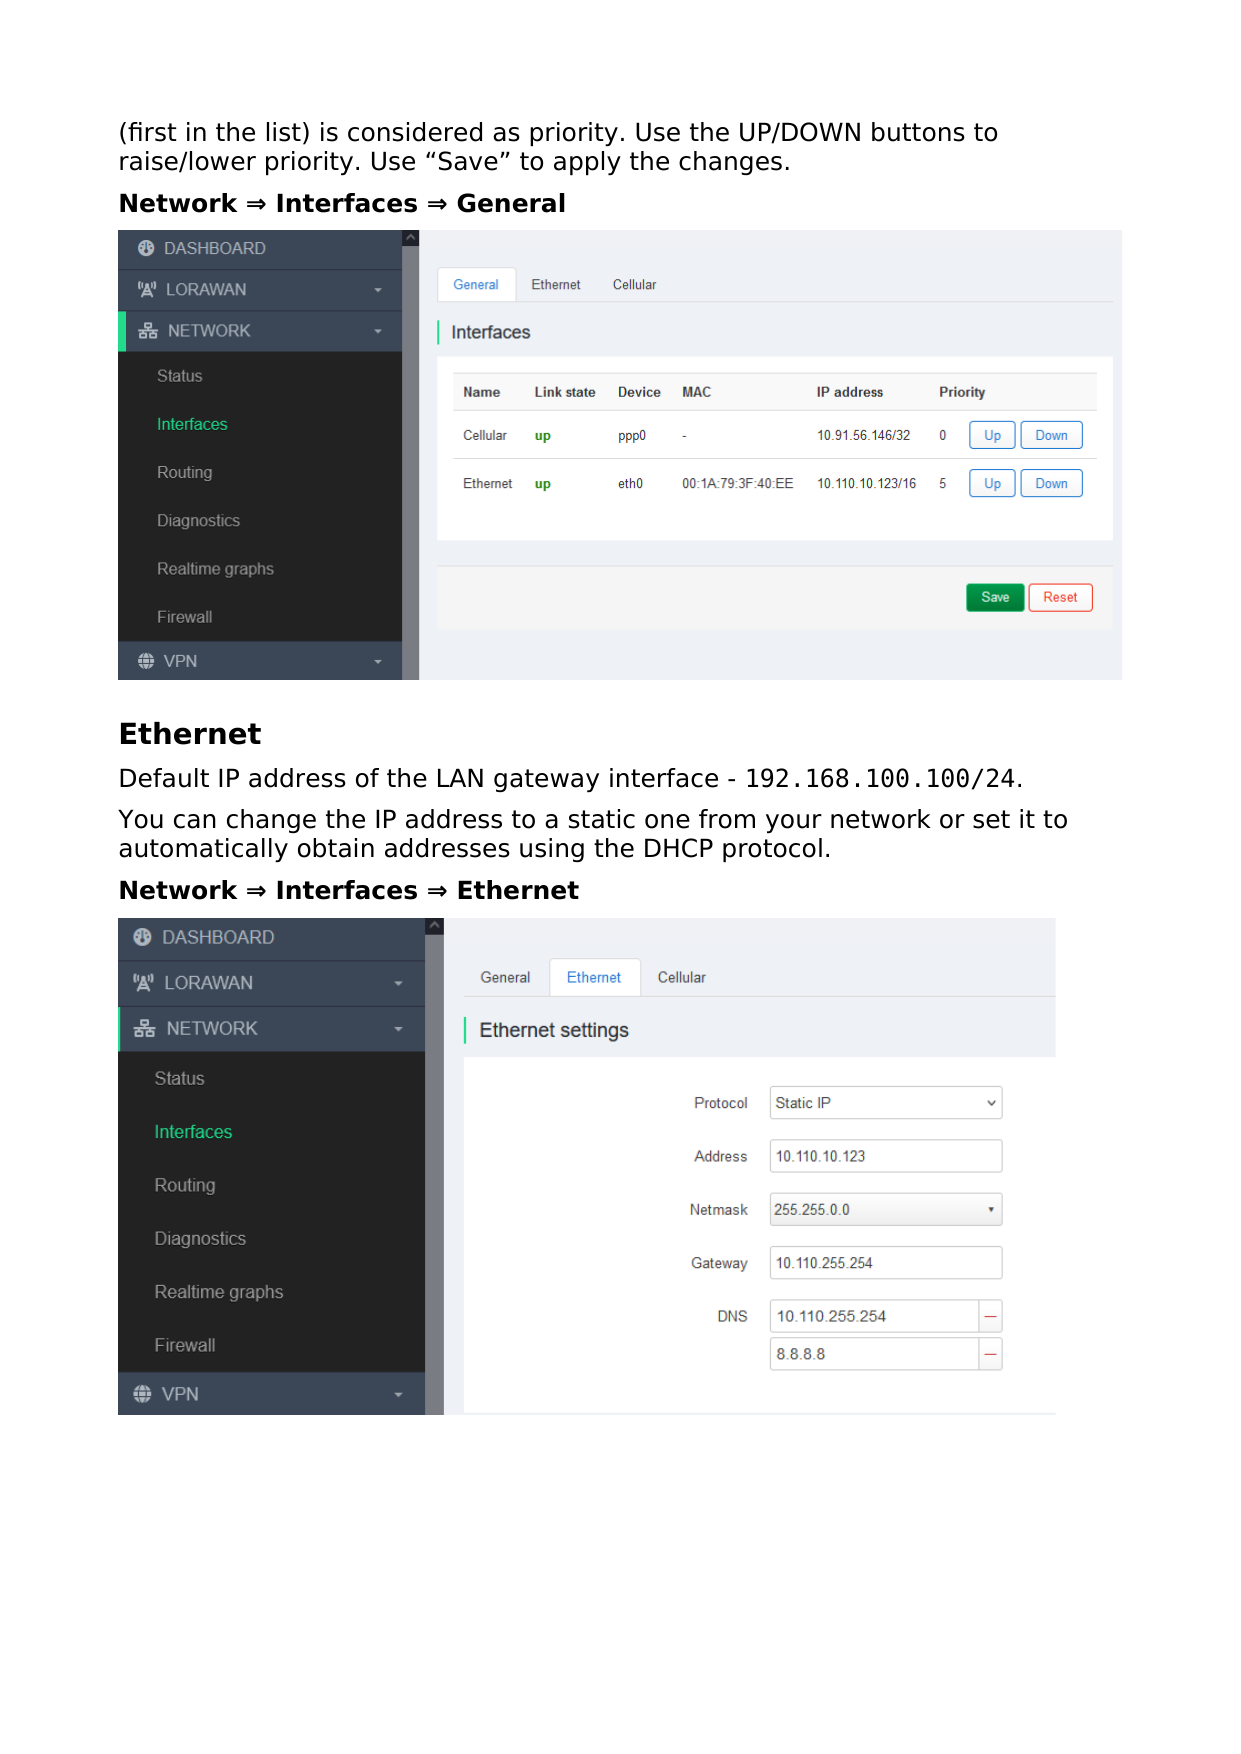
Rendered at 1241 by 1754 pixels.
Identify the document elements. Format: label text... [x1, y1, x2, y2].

text (first in the list) is considered as priority. Use the UP/DOWN buttons to raise/lower priority. Use “Save” to apply the changes. [118, 118, 1122, 176]
picture [118, 918, 1056, 1415]
text Default IP address of the LAN gateway interface - 192.168.100.100/24. [118, 764, 1122, 793]
text Network ⇒ Interfaces ⇒ General [118, 189, 1122, 218]
text You can change the IP address to a static one from your network or set it to automatically obtain addresses using the DHCP protocol. [118, 806, 1122, 864]
subtitle Ethernet [118, 717, 1122, 751]
text Network ⇒ Interfaces ⇒ Ethernet [118, 876, 1122, 906]
picture [118, 230, 1123, 680]
